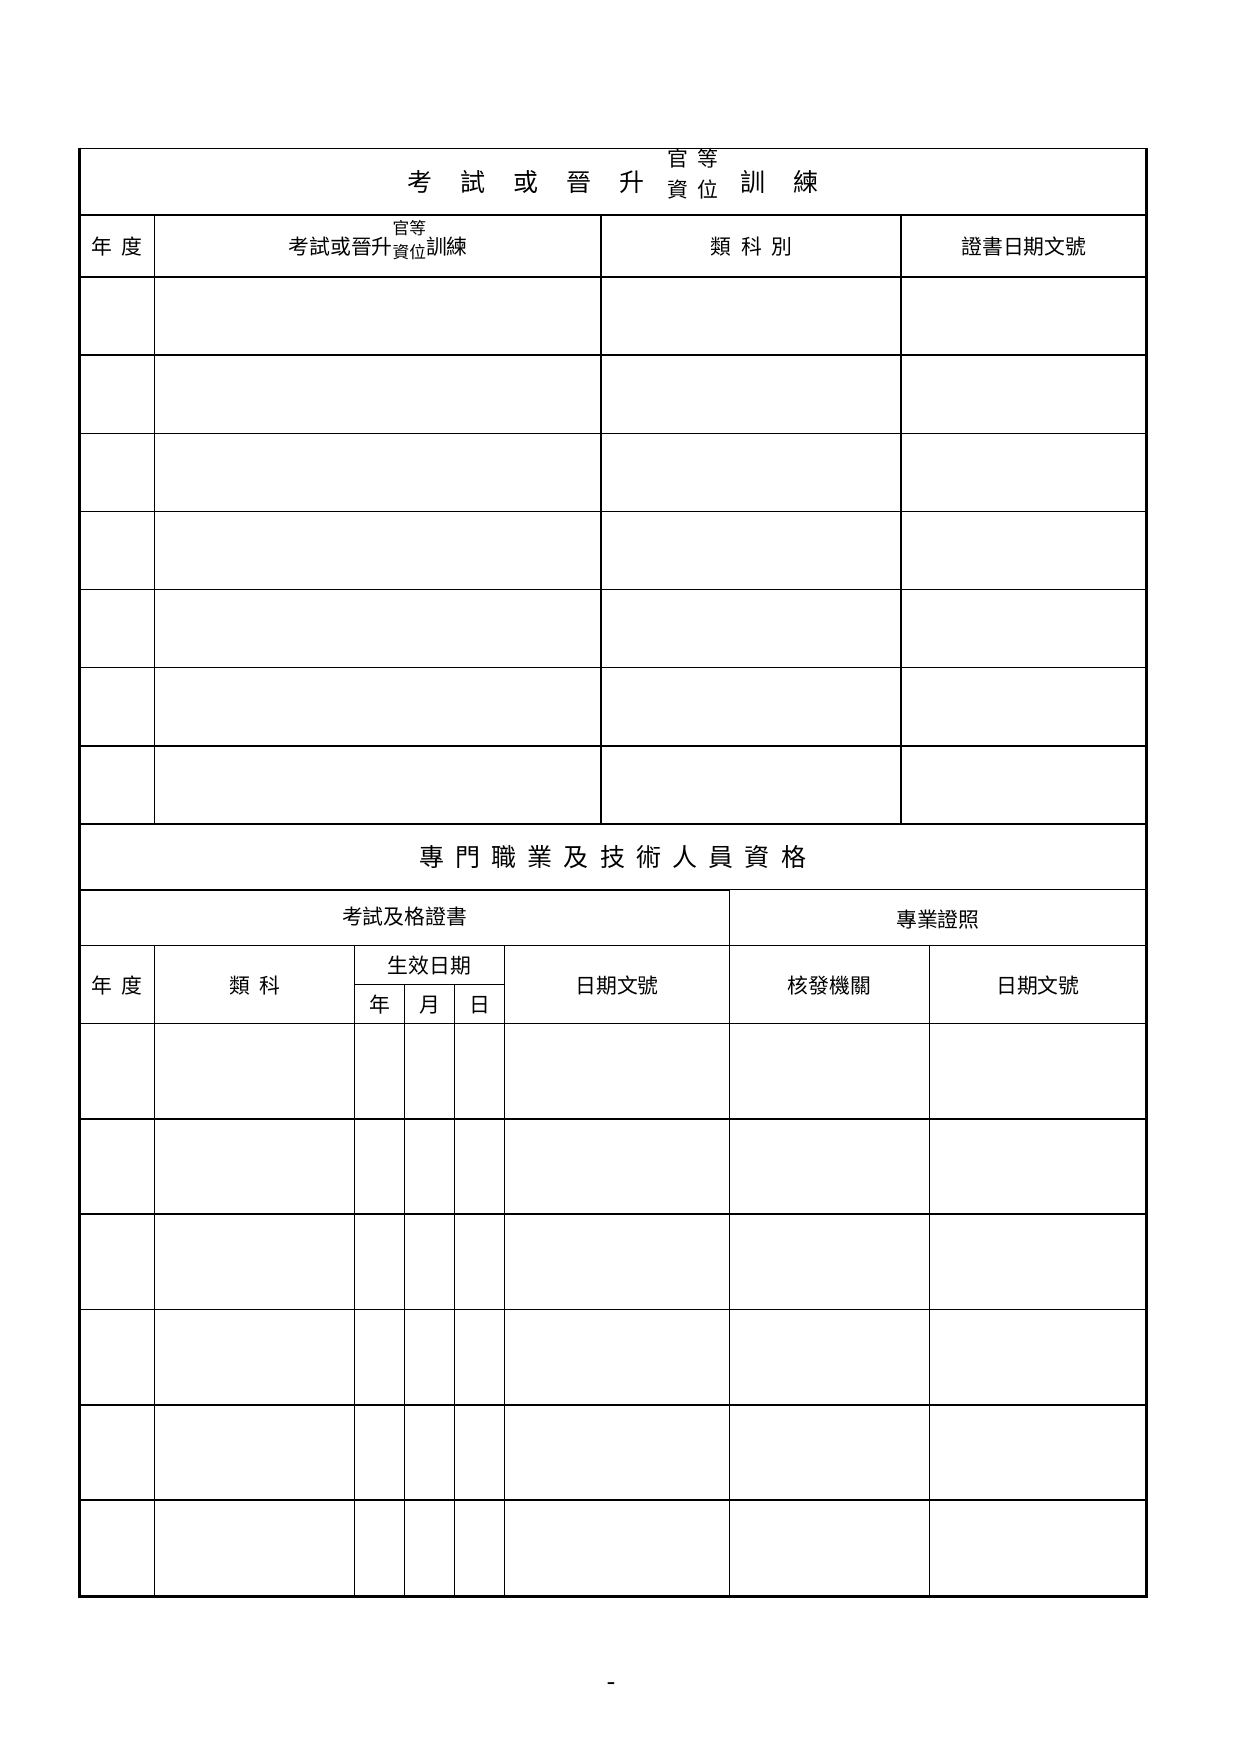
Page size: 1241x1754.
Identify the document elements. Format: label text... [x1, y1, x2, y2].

table_cell [81, 1501, 154, 1594]
table_cell [1148, 1309, 1161, 1404]
table_cell [902, 668, 1145, 745]
table_cell [81, 1215, 154, 1308]
table_cell 年 度 [81, 946, 154, 1023]
table_cell [930, 1406, 1145, 1499]
table_cell [155, 356, 600, 432]
table_cell [155, 1215, 354, 1308]
table_cell [155, 434, 600, 511]
table_cell [1148, 1404, 1161, 1499]
table_cell [355, 1310, 404, 1404]
table_cell [1148, 745, 1161, 823]
table_cell [1148, 889, 1161, 945]
table_cell 年 [355, 985, 404, 1023]
table_cell [902, 512, 1145, 589]
table_cell [902, 434, 1145, 511]
table_cell [602, 512, 900, 589]
table_cell [602, 668, 900, 745]
table_cell [902, 356, 1145, 432]
table_cell [455, 1501, 504, 1594]
table_cell [930, 1310, 1145, 1404]
table_cell [455, 1406, 504, 1499]
table_cell [355, 1024, 404, 1118]
table_cell [81, 1120, 154, 1213]
table_cell 證書日期文號 [902, 216, 1145, 276]
table_cell [1148, 945, 1161, 983]
table_cell [902, 278, 1145, 354]
table_cell 月 [405, 985, 454, 1023]
table_cell [902, 747, 1145, 823]
table_cell [1148, 1023, 1161, 1118]
table_cell [81, 747, 154, 823]
table_cell [602, 434, 900, 511]
table_cell [1148, 1118, 1161, 1213]
table_cell [155, 590, 600, 667]
table_cell [930, 1501, 1145, 1594]
table_cell 考 試 或 晉 升 官 等資 位 訓 練 [81, 149, 1145, 214]
table_cell [505, 1215, 729, 1308]
table_cell [155, 278, 600, 354]
table_cell [930, 1215, 1145, 1308]
table_cell [355, 1120, 404, 1213]
table_cell [155, 1120, 354, 1213]
table_cell [355, 1215, 404, 1308]
table_cell [505, 1120, 729, 1213]
table_cell [155, 1024, 354, 1118]
table_cell 專 門 職 業 及 技 術 人 員 資 格 [81, 825, 1145, 889]
table_cell [602, 747, 900, 823]
table_cell [1148, 354, 1161, 432]
table_cell [505, 1024, 729, 1118]
table_cell [81, 668, 154, 745]
table_cell [1148, 984, 1161, 1023]
table_cell [1148, 667, 1161, 745]
table_cell 生效日期 [355, 946, 504, 983]
table_cell 核發機關 [730, 946, 929, 1023]
table_cell 類 科 別 [602, 216, 900, 276]
table_cell 考試及格證書 [81, 891, 729, 945]
table_cell [405, 1310, 454, 1404]
table_cell [930, 1120, 1145, 1213]
table_cell [505, 1310, 729, 1404]
table_cell [730, 1024, 929, 1118]
table_cell [405, 1501, 454, 1594]
table_cell 日期文號 [930, 946, 1145, 1023]
table_cell [1148, 433, 1161, 511]
table_cell 年 度 [81, 216, 154, 276]
table_cell [505, 1406, 729, 1499]
table_cell [81, 434, 154, 511]
table_cell 專業證照 [730, 890, 1145, 945]
table_cell [81, 278, 154, 354]
table_cell [455, 1215, 504, 1308]
table_cell [81, 512, 154, 589]
table_cell 日期文號 [505, 946, 729, 1023]
table_cell [505, 1501, 729, 1594]
table_cell [730, 1310, 929, 1404]
table_cell [155, 668, 600, 745]
table_cell [455, 1024, 504, 1118]
table_cell [81, 590, 154, 667]
table_cell [1148, 276, 1161, 354]
table_cell [81, 1310, 154, 1404]
table_cell [155, 1310, 354, 1404]
table_cell [155, 1406, 354, 1499]
table_cell [81, 356, 154, 432]
table_cell [1148, 1499, 1161, 1594]
table_cell [405, 1215, 454, 1308]
table_cell 類 科 [155, 946, 354, 1023]
table_cell [155, 747, 600, 823]
table_cell [405, 1024, 454, 1118]
table_cell [602, 278, 900, 354]
table_cell [730, 1406, 929, 1499]
table_cell [1148, 214, 1161, 276]
table_cell [405, 1406, 454, 1499]
table_cell [730, 1501, 929, 1594]
table_cell [81, 1024, 154, 1118]
table_cell [1148, 823, 1161, 889]
table_cell [405, 1120, 454, 1213]
table_cell [1148, 1213, 1161, 1308]
table_cell [1148, 589, 1161, 667]
table_cell [1148, 511, 1161, 589]
table_cell [902, 590, 1145, 667]
table_cell [355, 1406, 404, 1499]
table_cell [155, 1501, 354, 1594]
table_cell 日 [455, 985, 504, 1023]
table_cell [455, 1120, 504, 1213]
table_cell [930, 1024, 1145, 1118]
table_cell [455, 1310, 504, 1404]
table_cell 考試或晉升官等資位訓練 [155, 216, 600, 276]
table_cell [602, 590, 900, 667]
table_cell [602, 356, 900, 432]
table_cell [81, 1406, 154, 1499]
table_cell [155, 512, 600, 589]
table_cell [1148, 148, 1161, 214]
table_cell [730, 1120, 929, 1213]
table_cell [730, 1215, 929, 1308]
table_cell [355, 1501, 404, 1594]
